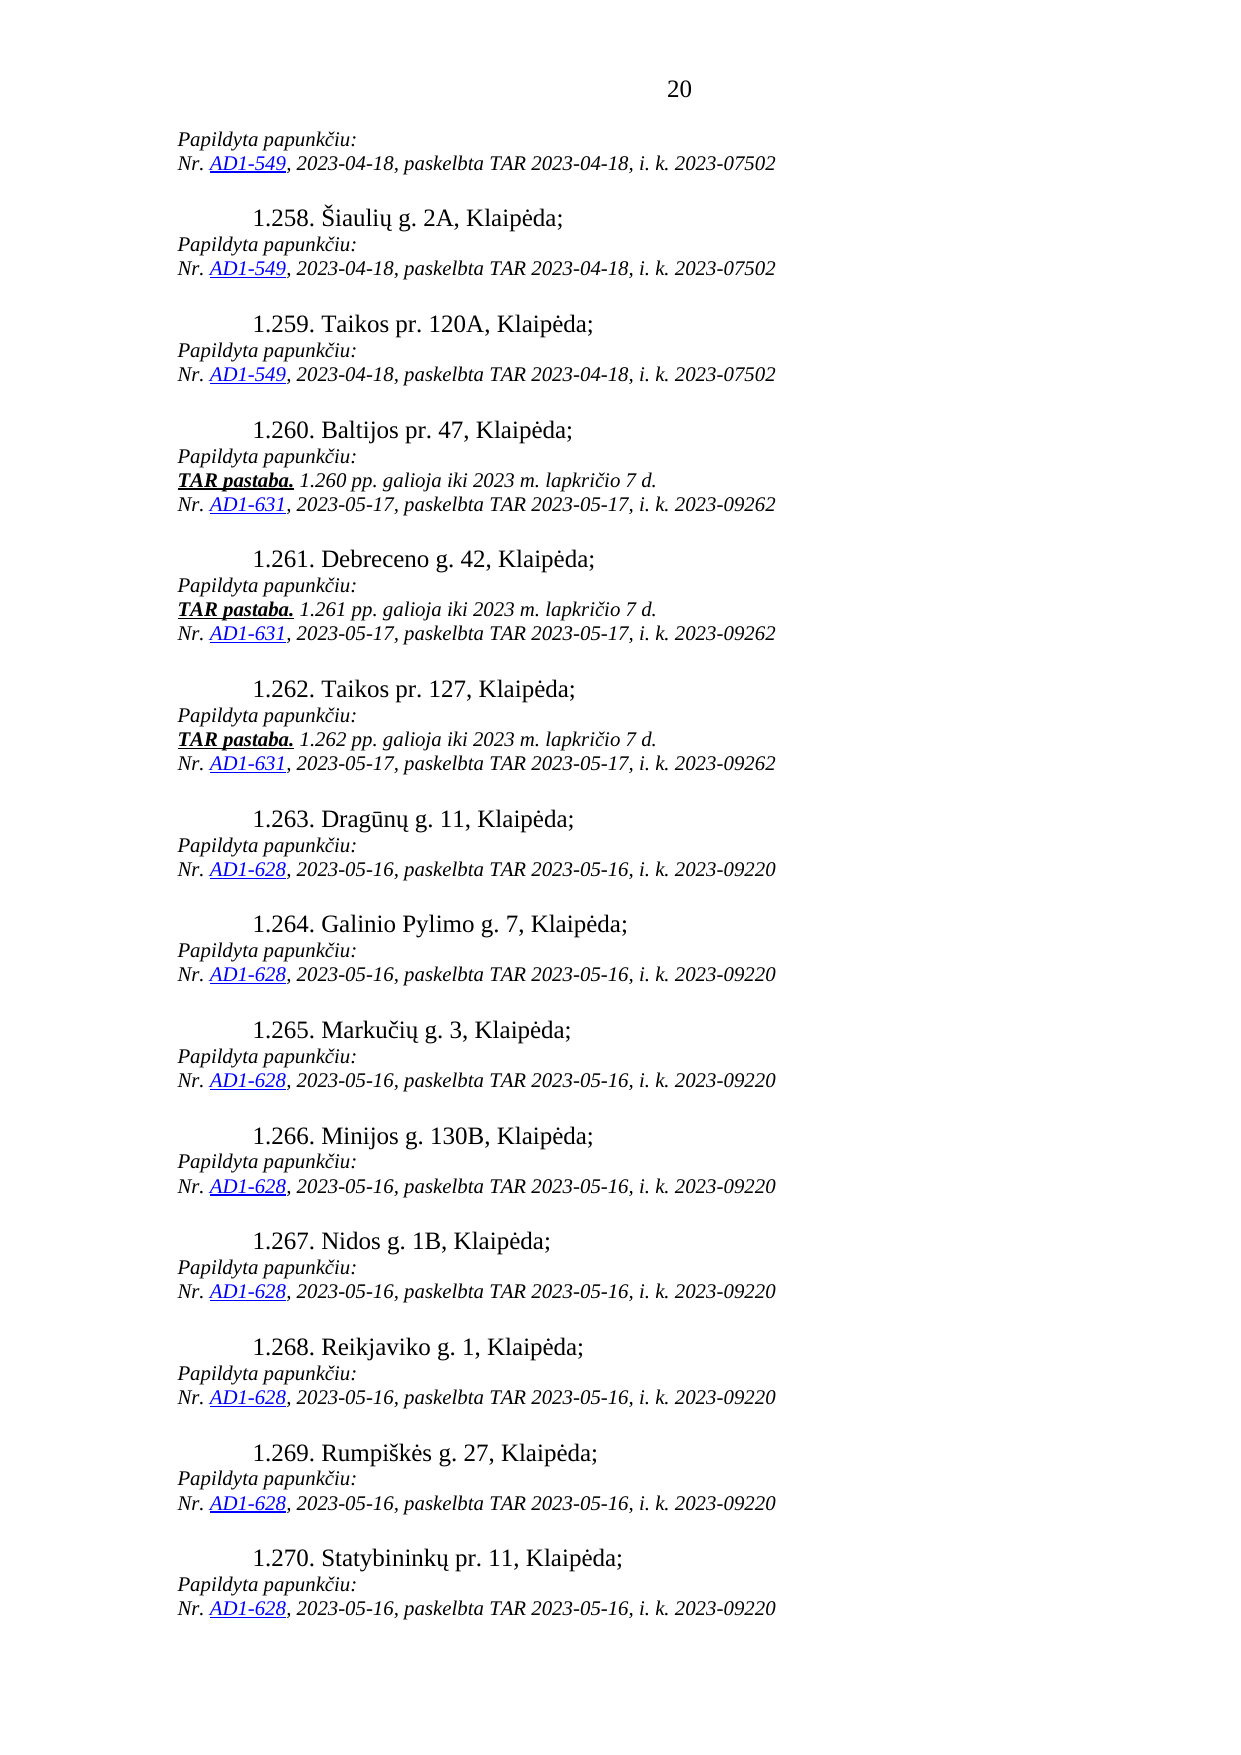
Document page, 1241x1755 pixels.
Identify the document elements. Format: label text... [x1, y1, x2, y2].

text Nr. AD1-628, 2023-05-16, paskelbta TAR 2023-05-16, i. k. 2023-09220 [177, 1490, 1181, 1514]
text TAR pastaba. 1.261 pp. galioja iki 2023 m. lapkričio 7 d. [177, 597, 1181, 621]
text 1.260. Baltijos pr. 47, Klaipėda; [177, 415, 1181, 443]
text Nr. AD1-628, 2023-05-16, paskelbta TAR 2023-05-16, i. k. 2023-09220 [177, 1279, 1181, 1303]
text Nr. AD1-628, 2023-05-16, paskelbta TAR 2023-05-16, i. k. 2023-09220 [177, 1596, 1181, 1620]
text Papildyta papunkčiu: [177, 232, 1181, 256]
text 1.261. Debreceno g. 42, Klaipėda; [177, 544, 1181, 573]
text 1.265. Markučių g. 3, Klaipėda; [177, 1015, 1181, 1044]
text TAR pastaba. 1.262 pp. galioja iki 2023 m. lapkričio 7 d. [177, 727, 1181, 751]
text Papildyta papunkčiu: [177, 1572, 1181, 1596]
text 1.268. Reikjaviko g. 1, Klaipėda; [177, 1332, 1181, 1361]
text Papildyta papunkčiu: [177, 1149, 1181, 1173]
text Papildyta papunkčiu: [177, 127, 1181, 151]
text TAR pastaba. 1.260 pp. galioja iki 2023 m. lapkričio 7 d. [177, 468, 1181, 492]
text Papildyta papunkčiu: [177, 338, 1181, 362]
text Papildyta papunkčiu: [177, 938, 1181, 962]
text Nr. AD1-631, 2023-05-17, paskelbta TAR 2023-05-17, i. k. 2023-09262 [177, 621, 1181, 645]
text Nr. AD1-631, 2023-05-17, paskelbta TAR 2023-05-17, i. k. 2023-09262 [177, 492, 1181, 516]
text 1.269. Rumpiškės g. 27, Klaipėda; [177, 1438, 1181, 1466]
text Nr. AD1-628, 2023-05-16, paskelbta TAR 2023-05-16, i. k. 2023-09220 [177, 1173, 1181, 1198]
text Nr. AD1-549, 2023-04-18, paskelbta TAR 2023-04-18, i. k. 2023-07502 [177, 151, 1181, 175]
text 1.259. Taikos pr. 120A, Klaipėda; [177, 309, 1181, 338]
text Papildyta papunkčiu: [177, 1361, 1181, 1385]
text 1.270. Statybininkų pr. 11, Klaipėda; [177, 1543, 1181, 1572]
text Nr. AD1-549, 2023-04-18, paskelbta TAR 2023-04-18, i. k. 2023-07502 [177, 256, 1181, 280]
text Nr. AD1-631, 2023-05-17, paskelbta TAR 2023-05-17, i. k. 2023-09262 [177, 751, 1181, 775]
text Papildyta papunkčiu: [177, 1255, 1181, 1279]
text Papildyta papunkčiu: [177, 443, 1181, 468]
text Papildyta papunkčiu: [177, 833, 1181, 857]
text Nr. AD1-628, 2023-05-16, paskelbta TAR 2023-05-16, i. k. 2023-09220 [177, 857, 1181, 881]
text Papildyta papunkčiu: [177, 573, 1181, 597]
text 1.263. Dragūnų g. 11, Klaipėda; [177, 804, 1181, 833]
text Nr. AD1-549, 2023-04-18, paskelbta TAR 2023-04-18, i. k. 2023-07502 [177, 362, 1181, 386]
text 1.264. Galinio Pylimo g. 7, Klaipėda; [177, 909, 1181, 938]
text Papildyta papunkčiu: [177, 703, 1181, 727]
text Papildyta papunkčiu: [177, 1044, 1181, 1068]
text Nr. AD1-628, 2023-05-16, paskelbta TAR 2023-05-16, i. k. 2023-09220 [177, 962, 1181, 986]
text 1.266. Minijos g. 130B, Klaipėda; [177, 1121, 1181, 1149]
text 1.267. Nidos g. 1B, Klaipėda; [177, 1226, 1181, 1255]
text Papildyta papunkčiu: [177, 1466, 1181, 1490]
text 1.258. Šiaulių g. 2A, Klaipėda; [177, 203, 1181, 232]
text Nr. AD1-628, 2023-05-16, paskelbta TAR 2023-05-16, i. k. 2023-09220 [177, 1068, 1181, 1092]
text 1.262. Taikos pr. 127, Klaipėda; [177, 674, 1181, 703]
text Nr. AD1-628, 2023-05-16, paskelbta TAR 2023-05-16, i. k. 2023-09220 [177, 1385, 1181, 1409]
